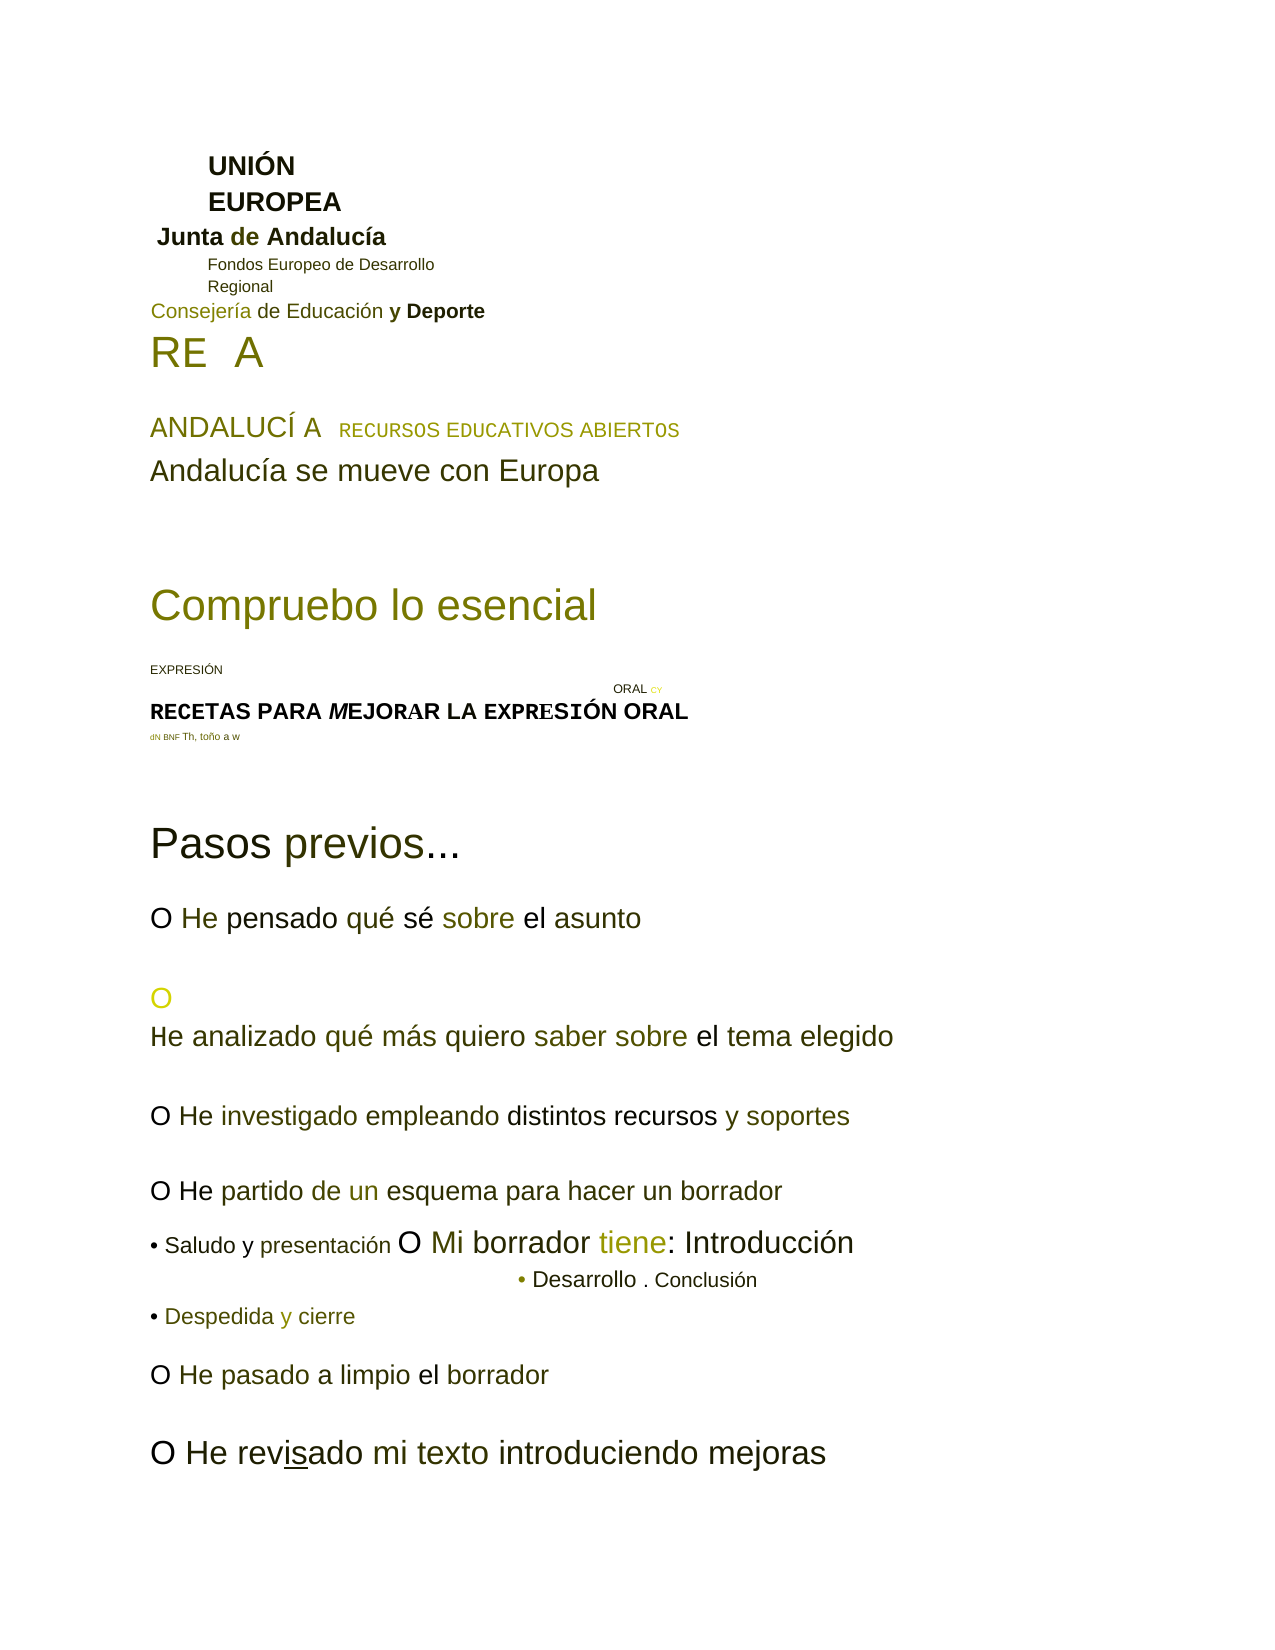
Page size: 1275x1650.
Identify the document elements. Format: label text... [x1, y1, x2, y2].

text He analizado qué más quiero saber sobre el tema elegido [150, 1019, 1125, 1056]
text UNIÓN EUROPEA [208, 150, 426, 217]
text • Despedida y cierre [150, 1303, 1125, 1329]
text • Desarrollo . Conclusión [150, 1266, 1125, 1292]
text Consejería de Educación y Deporte [151, 299, 972, 323]
text O He partido de un esquema para hacer un borrador [150, 1175, 1125, 1206]
text O He investigado empleando distintos recursos y soportes [150, 1100, 1125, 1132]
text Junta de Andalucía [157, 222, 739, 251]
text O He pasado a limpio el borrador [150, 1359, 1125, 1391]
text Compruebo lo esencial [150, 579, 1125, 629]
text Fondos Europeo de Desarrollo Regional [207, 255, 491, 296]
text ANDALUCÍ A RECURSOS EDUCATIVOS ABIERTOS [150, 410, 1125, 447]
text ORAL CY [150, 682, 1125, 696]
text RE A [150, 326, 1125, 381]
text O [150, 981, 1125, 1014]
text EXPRESIÓN [150, 663, 1125, 677]
text Pasos previos... [150, 818, 1125, 868]
text dN BNF Th, toño a w [150, 731, 1125, 743]
text O He revisado mi texto introduciendo mejoras [150, 1433, 1125, 1472]
text RECETAS PARA MEJORAR LA EXPRESIÓN ORAL [150, 698, 1125, 727]
text Andalucía se mueve con Europa [150, 452, 1125, 491]
text • Saludo y presentación O Mi borrador tiene: Introducción [150, 1224, 1125, 1260]
text O He pensado qué sé sobre el asunto [150, 901, 1125, 934]
